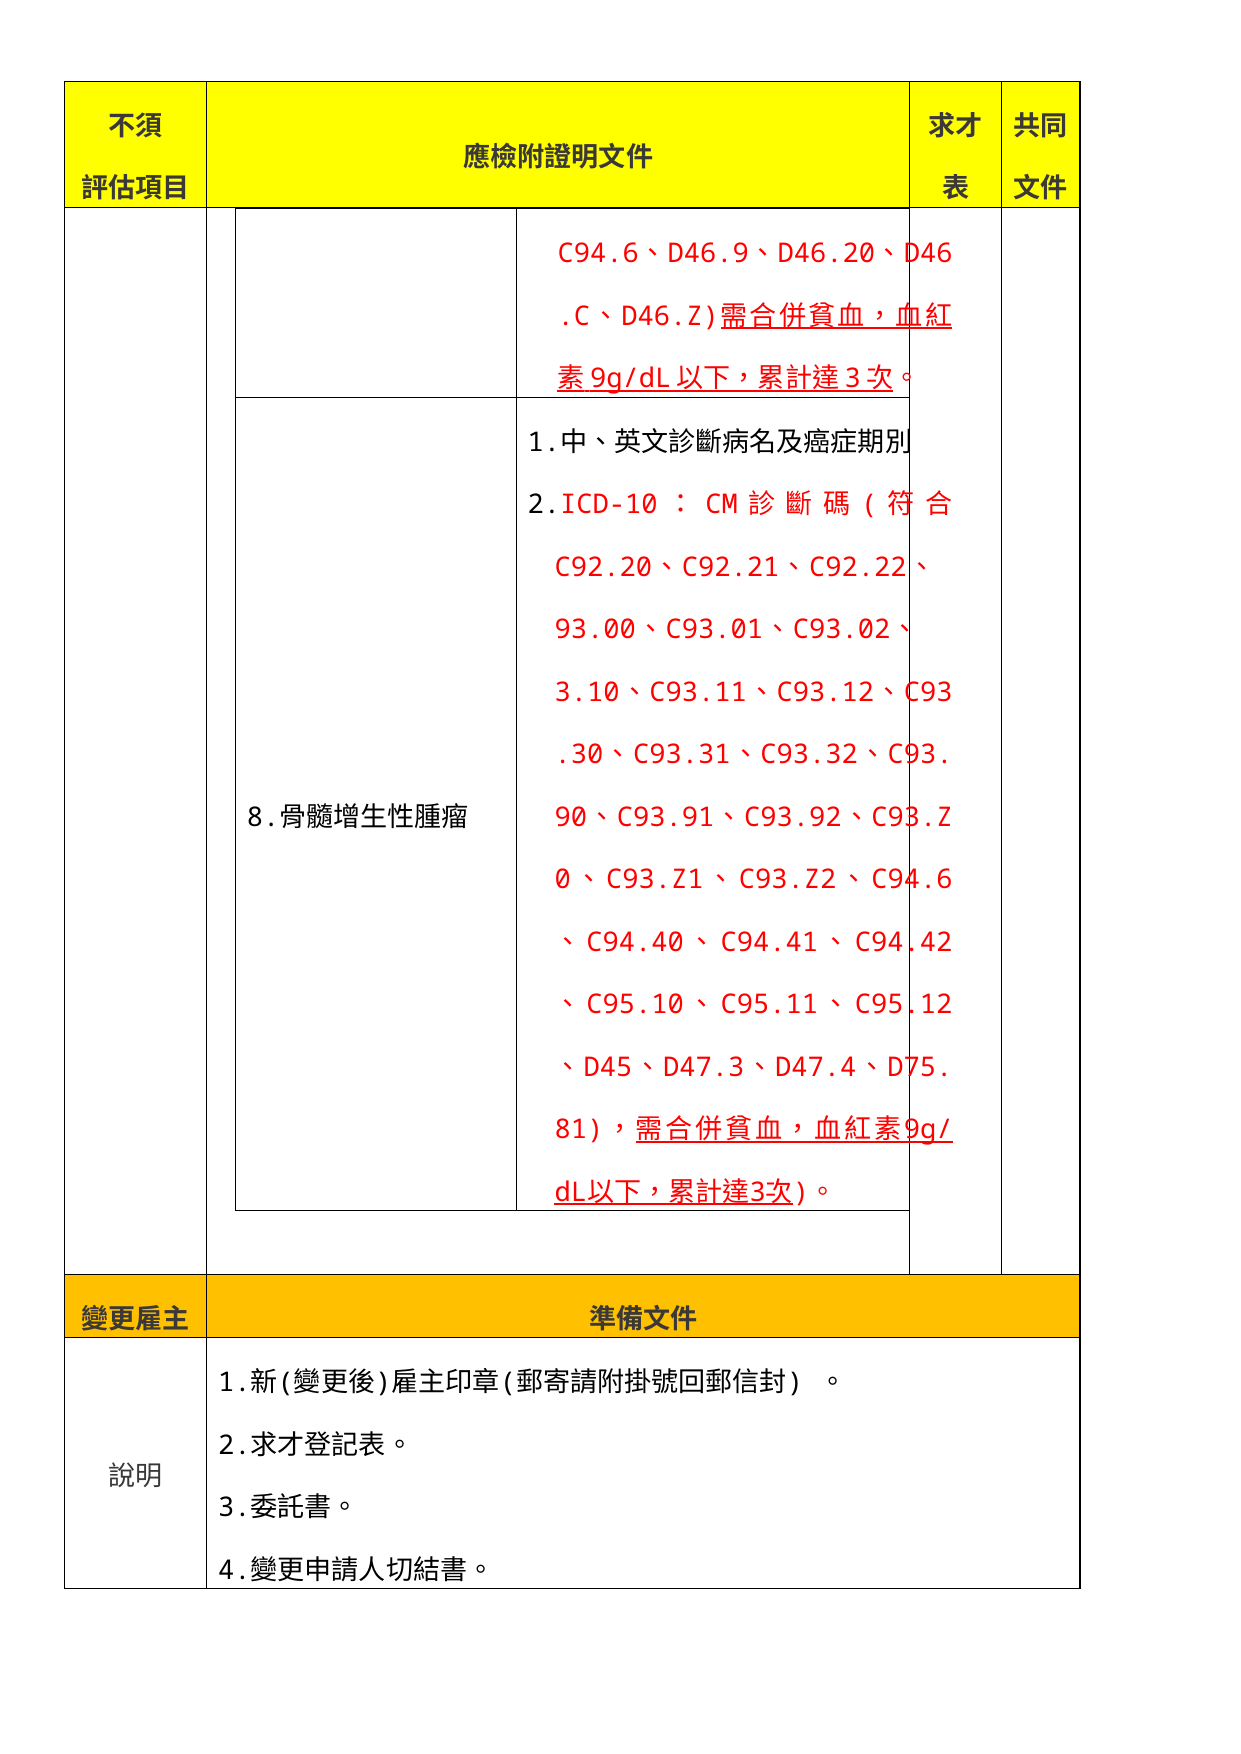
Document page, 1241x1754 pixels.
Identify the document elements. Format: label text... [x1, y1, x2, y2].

table_cell 8.骨髓增生性腫瘤 [236, 398, 516, 1210]
table_cell [1002, 208, 1079, 1274]
table_cell 變更雇主 [65, 1275, 206, 1337]
table_cell 一般 中階 [910, 208, 1001, 1274]
table_header 求才表 [910, 82, 1001, 207]
table_cell 1.新(變更後)雇主印章(郵寄請附掛號回郵信封) 。 2.求才登記表。 3.委託書。 4.變更申請人切結書。 [207, 1338, 1079, 1588]
table_cell 準備文件 [207, 1275, 1079, 1337]
table_header 應檢附證明文件 [207, 82, 909, 207]
table_cell 1.中、英文診斷病名及癌症期別 2.ICD-10：CM診斷碼(符合C92.20、C92.21、C92.22、C93.00、C93.01、C93.02、C93.10、C93.11、C93.12、C93.30、C93.31、C93.32、C93.90、C93.91、C93.92、C93.Z0、C93.Z1、C93.Z2、C94.6、C94.40、C94.41、C94.42、C95.10、C95.11、C95.12、D45、D47.3、D47.4、D75.81)，需合併貧血，血紅素9g/dL以下，累計達3次)。 [517, 398, 909, 1210]
table_cell 說明 [65, 1338, 206, 1588]
table_header 不須 評估項目 [65, 82, 206, 207]
table_header 共同文件 [1002, 82, 1079, 207]
table_cell 1.中、英文診斷病名及癌症期別 2.ICD-10：CM診斷碼(符合C94.6、D46.9、D46.20、D46.C、D46.Z)需合併貧血，血紅素9g/dL以下，累計達3次。 [517, 209, 909, 397]
table_cell [236, 209, 516, 397]
table_cell 1.一年內診斷證明書正本及影本(需正本查核，郵寄請附掛號回郵信封)，依據非實體癌症檢附如下表文件： [207, 208, 909, 1274]
table_cell [65, 208, 206, 1274]
